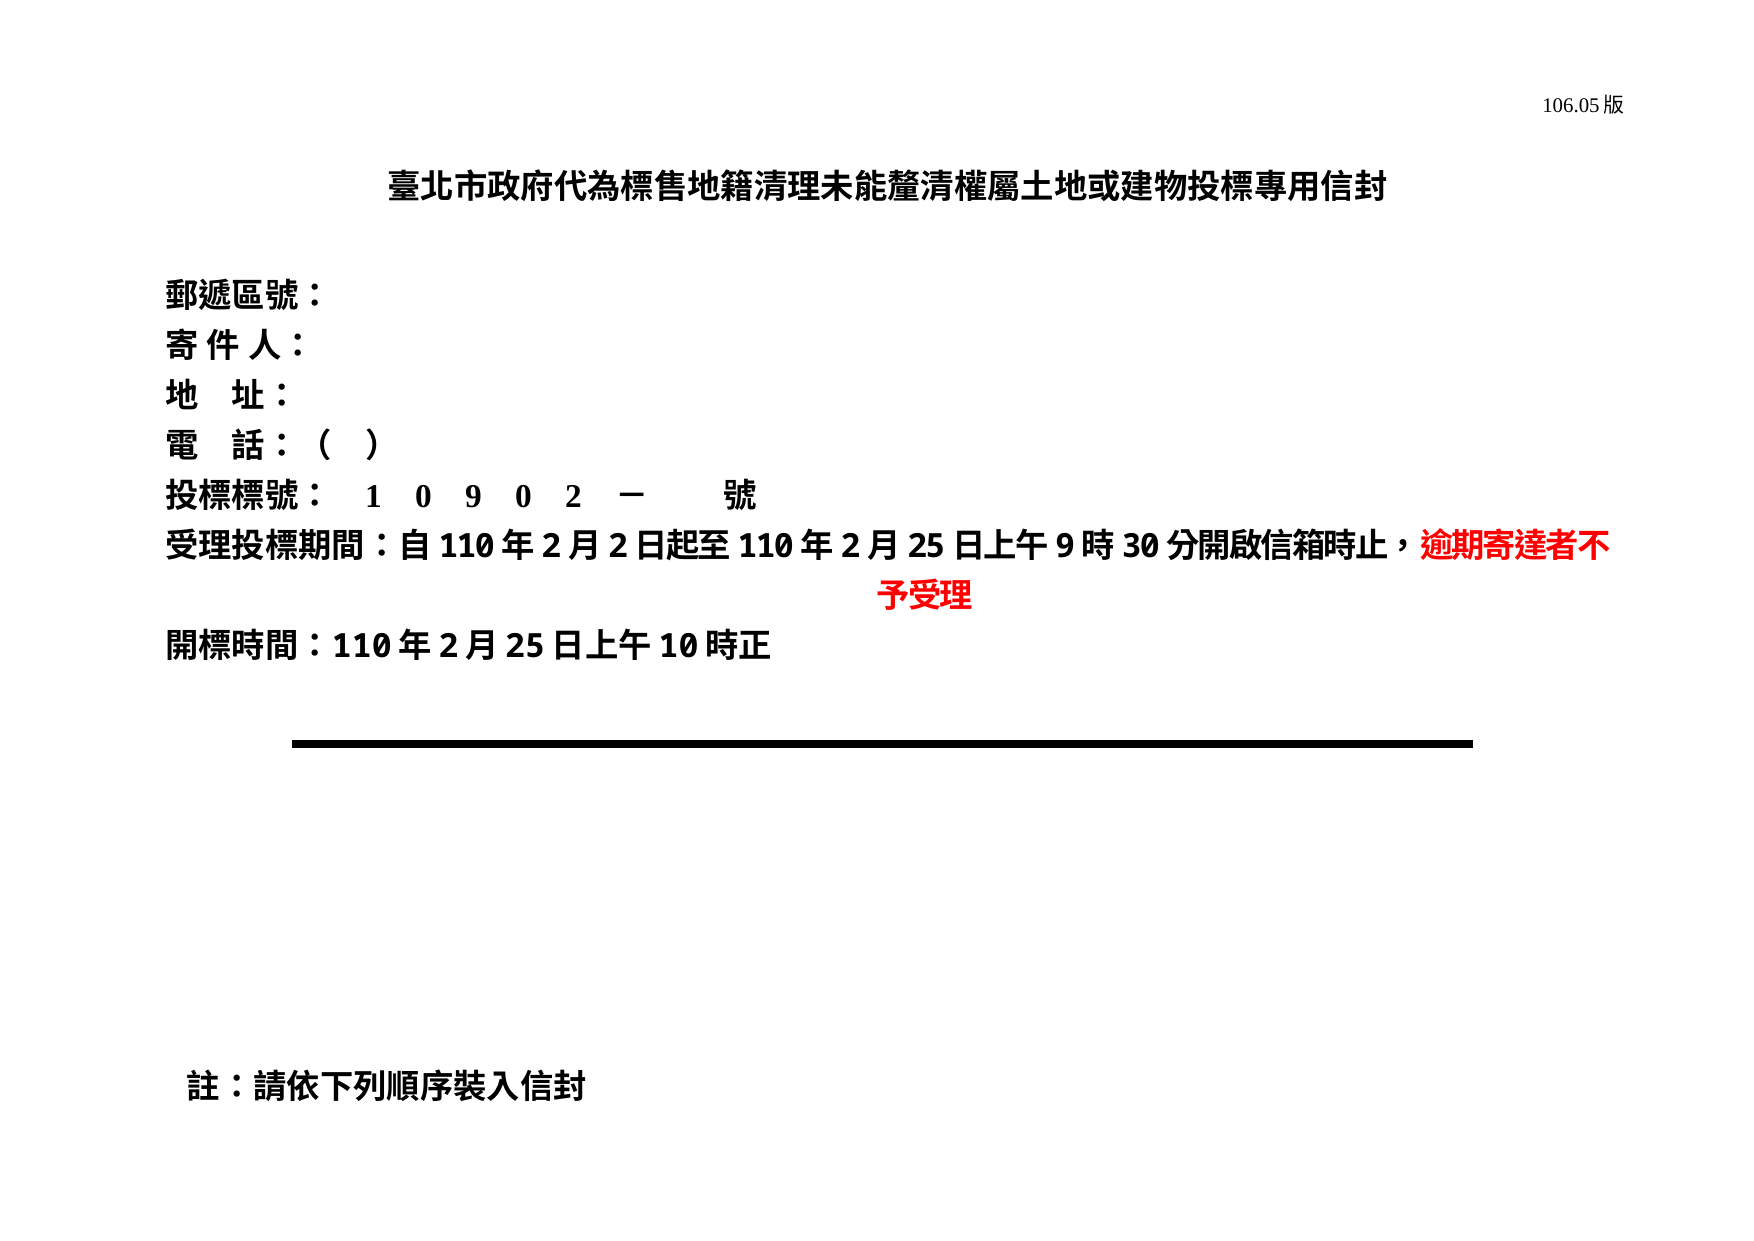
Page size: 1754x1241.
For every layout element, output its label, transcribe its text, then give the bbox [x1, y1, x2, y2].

text 寄 件 人： [165, 317, 1624, 367]
text 註：請依下列順序裝入信封 [153, 1042, 1624, 1105]
text 臺北市政府代為標售地籍清理未能釐清權屬土地或建物投標專用信封 [150, 142, 1624, 204]
text 地 址： [165, 367, 1624, 417]
text 郵遞區號： [165, 267, 1647, 317]
text 電 話：（ ） [165, 417, 1624, 467]
text 投標標號： 1 0 9 0 2 － 號 [165, 467, 1752, 517]
text 開標時間：110年2月25日上午10時正 [165, 617, 1624, 667]
text 受理投標期間：自110年2月2日起至110年2月25日上午9時30分開啟信箱時止，逾期寄達者不予受理 [165, 517, 1624, 617]
